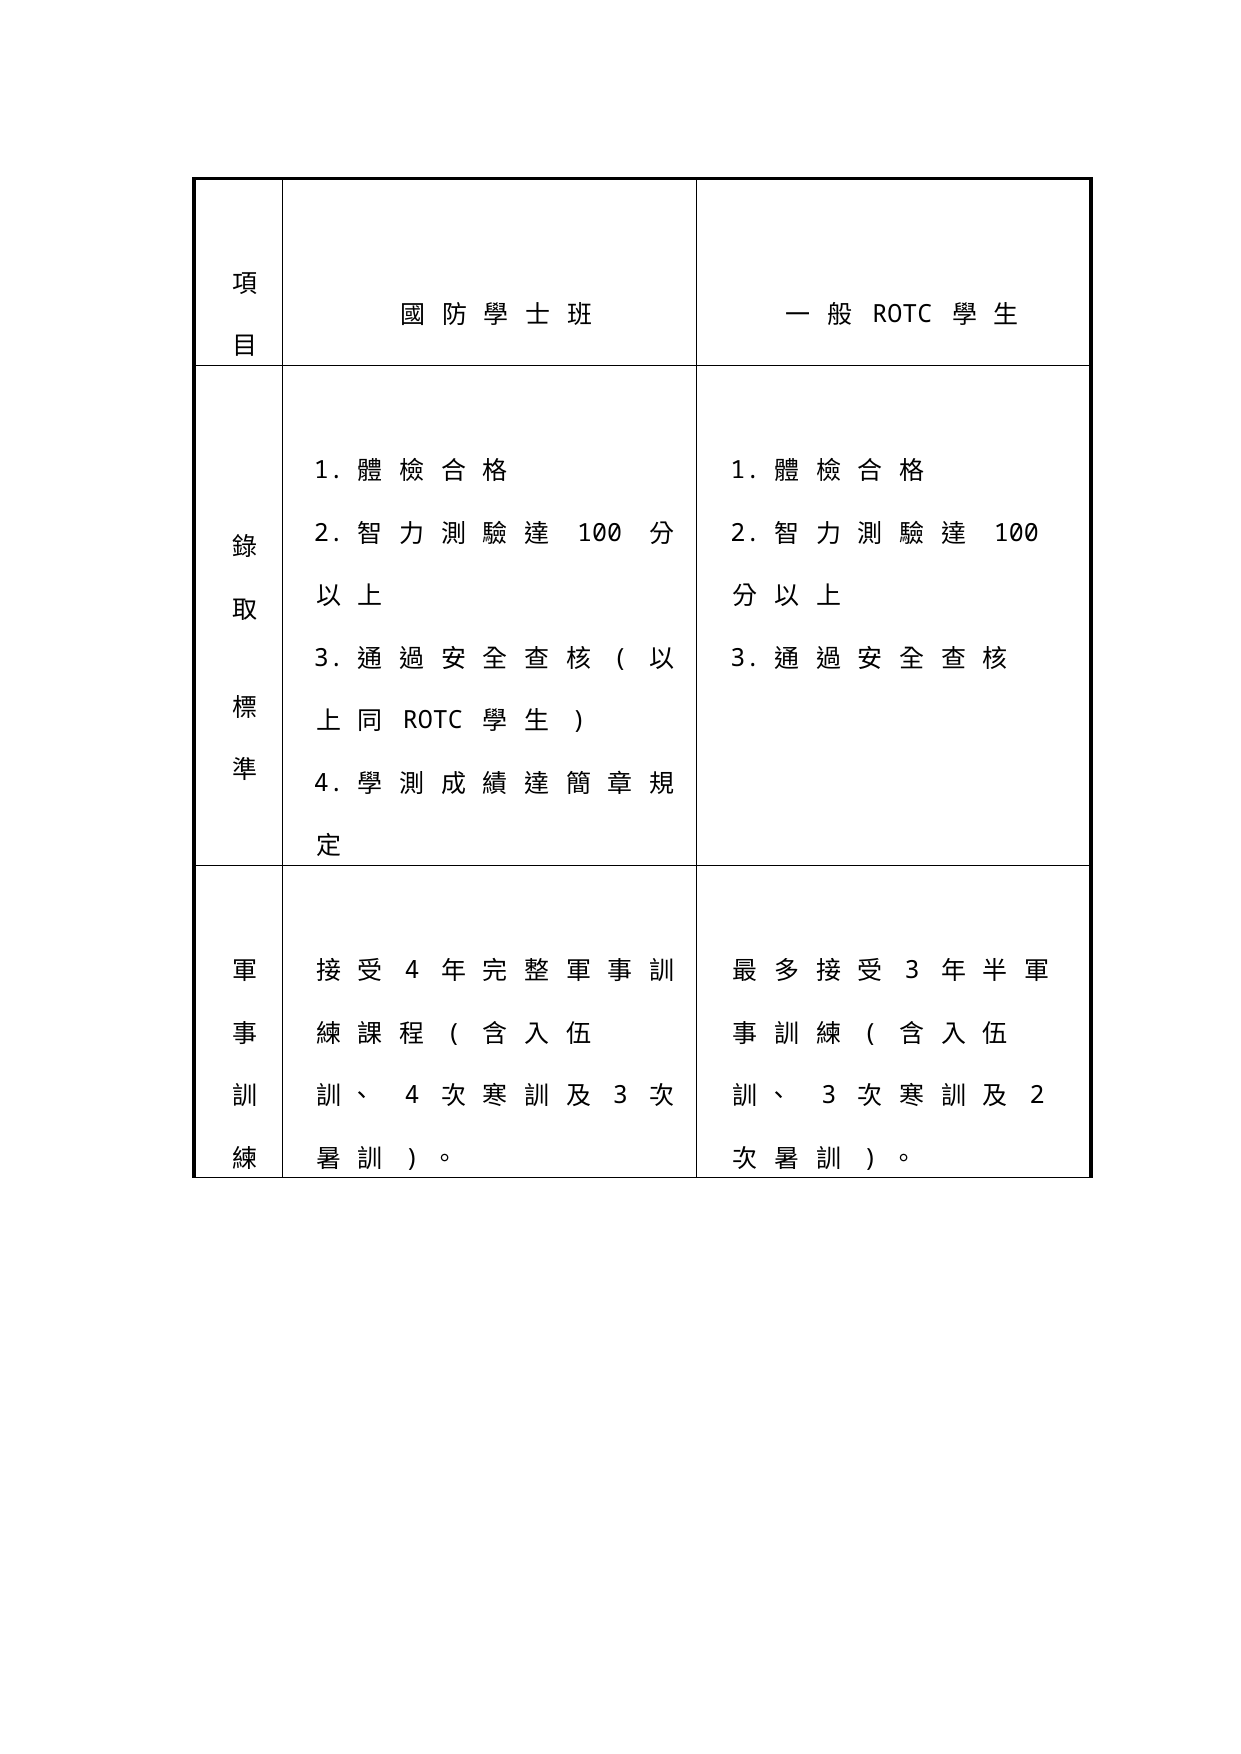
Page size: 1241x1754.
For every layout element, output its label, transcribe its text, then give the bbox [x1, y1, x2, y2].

table_header 一般ROTC學生 [697, 180, 1089, 365]
table_header 國防學士班 [283, 180, 696, 365]
table_cell 軍事 訓練 [196, 866, 282, 1177]
table_cell 最多接受3年半軍事訓練(含入伍訓、3次寒訓及2次暑訓)。 [697, 866, 1089, 1177]
table_cell 1.體檢合格 2.智力測驗達100分以上 3.通過安全查核 [697, 366, 1089, 865]
table_cell 接受4年完整軍事訓練課程(含入伍訓、4次寒訓及3次暑訓)。 [283, 866, 696, 1177]
table_cell 1.體檢合格 2.智力測驗達100分以上 3.通過安全查核(以上同ROTC學生) 4.學測成績達簡章規定 [283, 366, 696, 865]
table_header 項目 [196, 180, 282, 365]
table_cell 錄取 標準 [196, 366, 282, 865]
